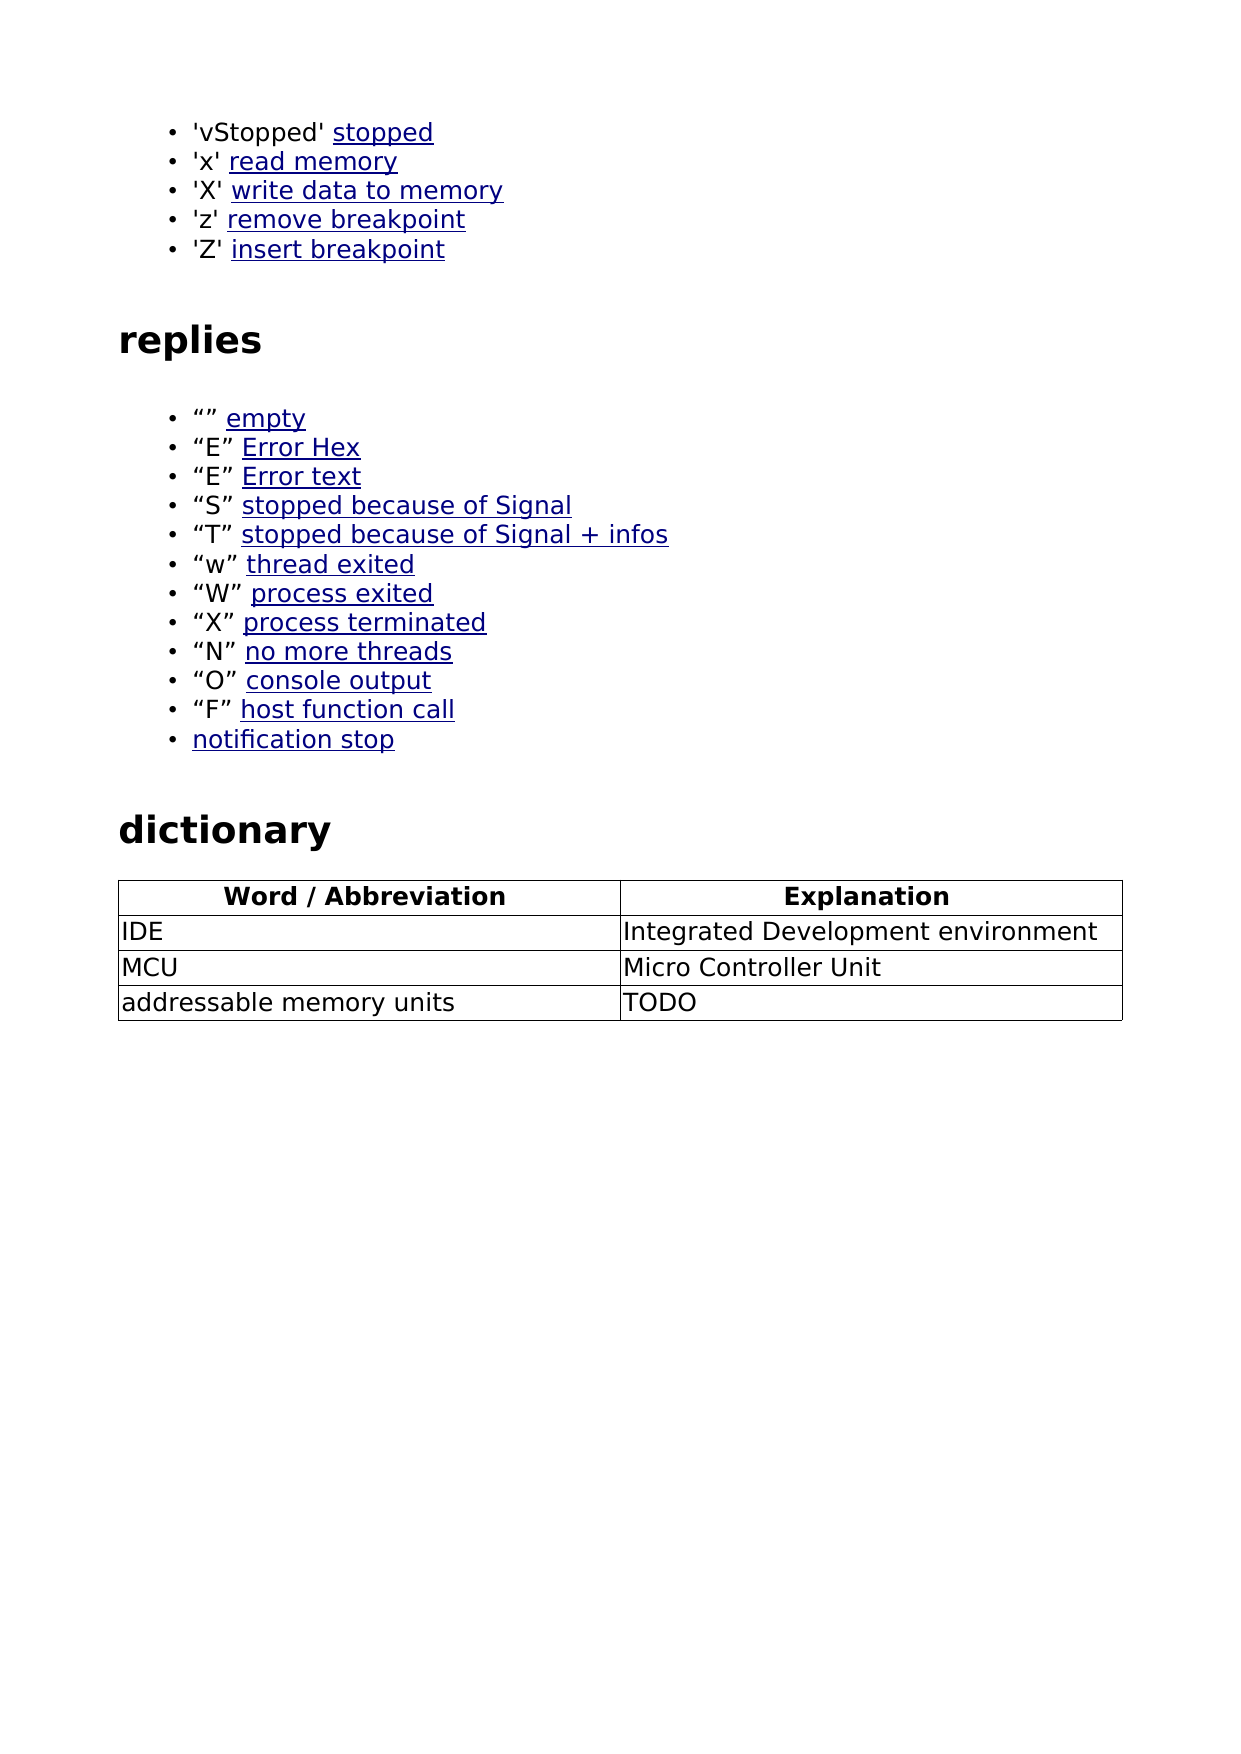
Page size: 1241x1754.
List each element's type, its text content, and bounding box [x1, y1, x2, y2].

list “N” no more threads [177, 637, 1122, 667]
list “F” host function call [177, 696, 1122, 725]
table_cell addressable memory units [119, 986, 620, 1020]
list “T” stopped because of Signal + infos [177, 521, 1122, 550]
subtitle dictionary [118, 808, 1122, 852]
list 'vStopped' stopped [177, 118, 1122, 147]
list “E” Error text [177, 462, 1122, 492]
table_cell MCU [119, 951, 620, 985]
list “S” stopped because of Signal [177, 492, 1122, 521]
list “E” Error Hex [177, 433, 1122, 462]
table_header Word / Abbreviation [119, 881, 620, 914]
table_cell IDE [119, 916, 620, 950]
list “X” process terminated [177, 608, 1122, 637]
list “W” process exited [177, 579, 1122, 608]
list 'x' read memory [177, 147, 1122, 176]
list notification stop [177, 725, 1122, 754]
subtitle replies [118, 318, 1122, 362]
list 'X' write data to memory [177, 176, 1122, 206]
table_cell Micro Controller Unit [621, 951, 1122, 985]
list 'Z' insert breakpoint [177, 235, 1122, 264]
list “w” thread exited [177, 550, 1122, 579]
list 'z' remove breakpoint [177, 206, 1122, 235]
list “O” console output [177, 667, 1122, 696]
table_cell Integrated Development environment [621, 916, 1122, 950]
table_cell TODO [621, 986, 1122, 1020]
list “” empty [177, 404, 1122, 433]
table_header Explanation [621, 881, 1122, 914]
